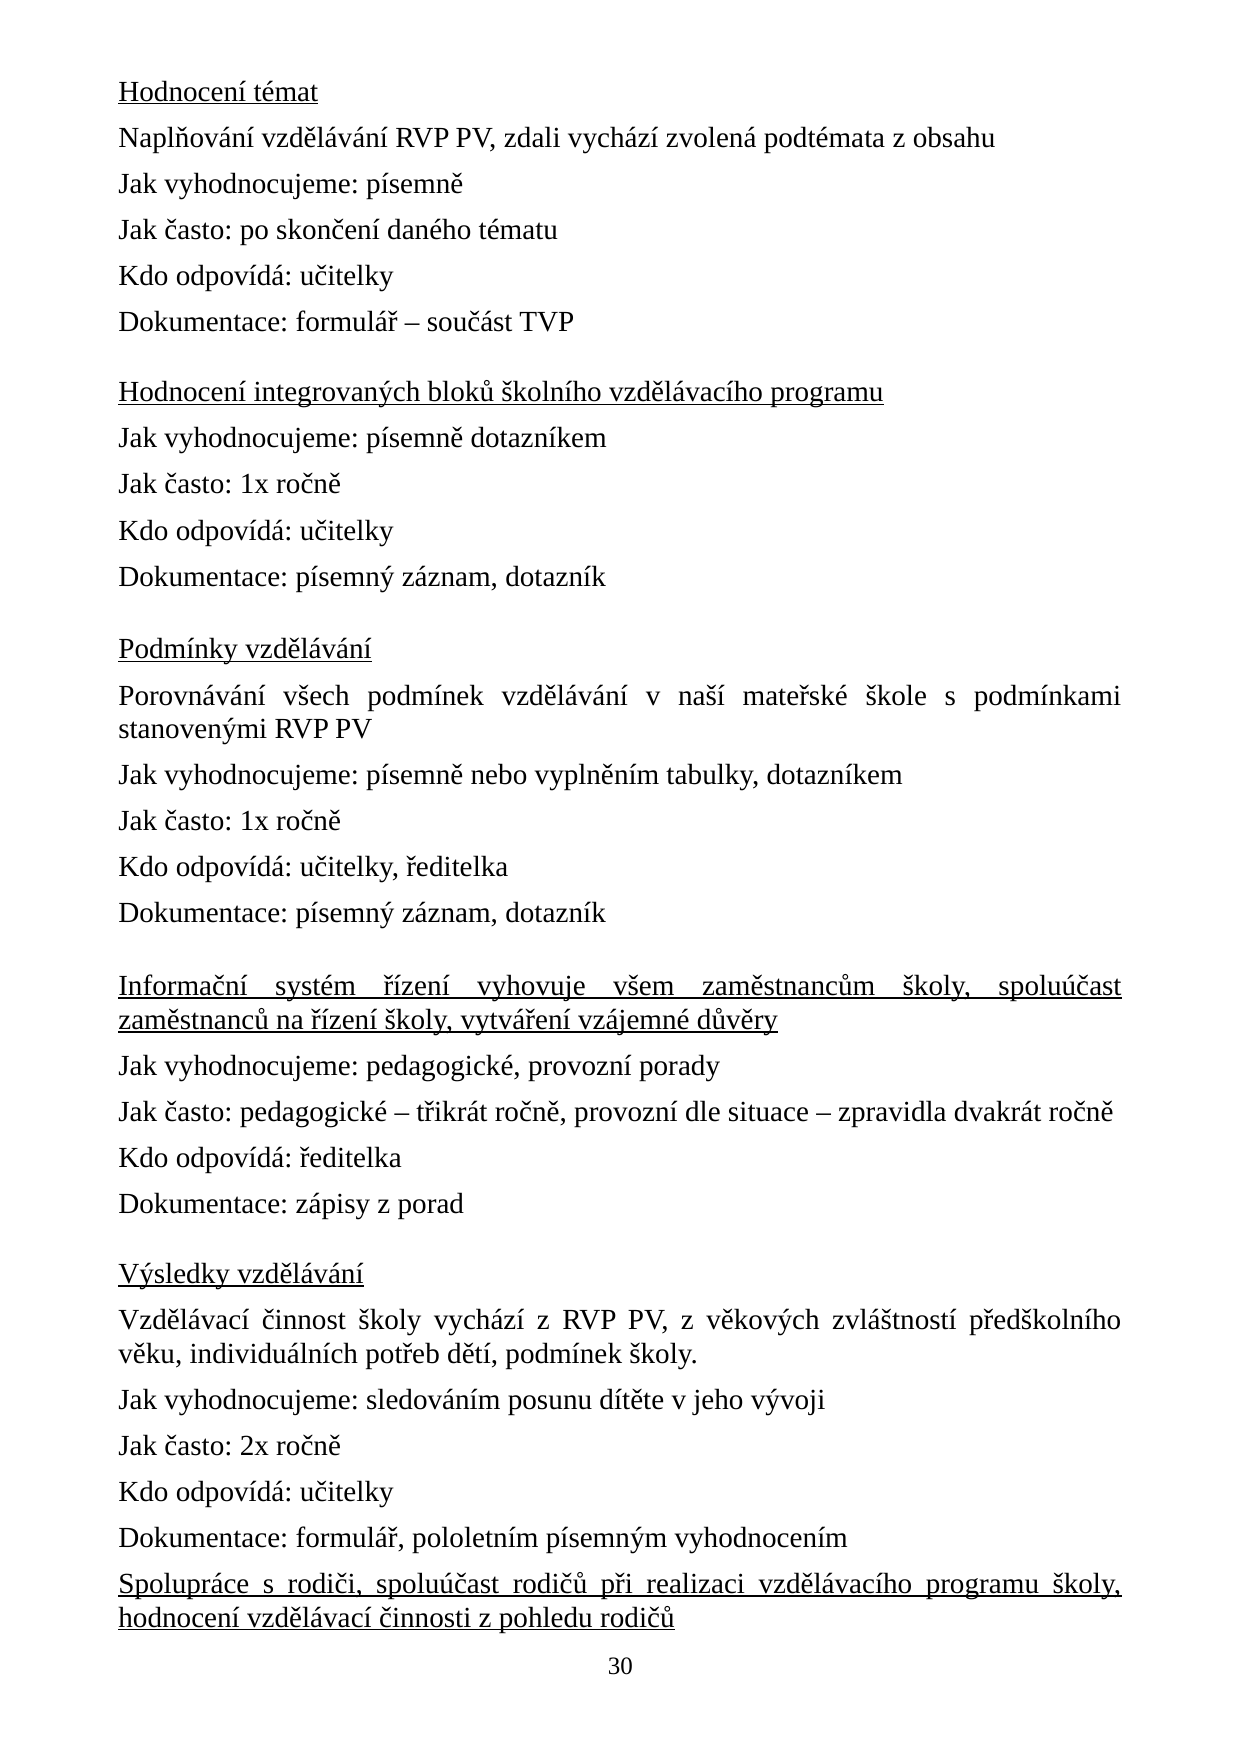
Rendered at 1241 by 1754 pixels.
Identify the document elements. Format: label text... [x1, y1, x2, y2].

text Jak často: 1x ročně [118, 467, 1122, 500]
text Kdo odpovídá: učitelky, ředitelka [118, 849, 1122, 883]
text Kdo odpovídá: učitelky [118, 258, 1122, 291]
text Dokumentace: formulář, pololetním písemným vyhodnocením [118, 1520, 1122, 1554]
text zaměstnanců na řízení školy, vytváření vzájemné důvěry [118, 999, 1122, 1035]
text Dokumentace: formulář – součást TVP [118, 304, 1122, 337]
text Spolupráce s rodiči, spoluúčast rodičů při realizaci vzdělávacího programu školy, [118, 1566, 1122, 1595]
text Kdo odpovídá: ředitelka [118, 1140, 1122, 1173]
text Jak vyhodnocujeme: pedagogické, provozní porady [118, 1048, 1122, 1081]
text Porovnávání všech podmínek vzdělávání v naší mateřské škole s podmínkami stanovenými RVP PV [118, 678, 1122, 745]
text Jak vyhodnocujeme: písemně dotazníkem [118, 421, 1122, 454]
text Naplňování vzdělávání RVP PV, zdali vychází zvolená podtémata z obsahu [118, 120, 1122, 153]
text Jak vyhodnocujeme: sledováním posunu dítěte v jeho vývoji [118, 1382, 1122, 1416]
text Hodnocení témat [118, 74, 1122, 107]
text Jak často: 1x ročně [118, 803, 1122, 837]
text Podmínky vzdělávání [118, 632, 1122, 665]
text Dokumentace: písemný záznam, dotazník [118, 895, 1122, 929]
text Jak často: po skončení daného tématu [118, 212, 1122, 245]
text Výsledky vzdělávání [118, 1256, 1122, 1290]
text Jak vyhodnocujeme: písemně nebo vyplněním tabulky, dotazníkem [118, 757, 1122, 791]
text Kdo odpovídá: učitelky [118, 1474, 1122, 1508]
text hodnocení vzdělávací činnosti z pohledu rodičů [118, 1597, 1122, 1633]
text Jak často: pedagogické – třikrát ročně, provozní dle situace – zpravidla dvakrát ročně [118, 1094, 1122, 1127]
text Jak vyhodnocujeme: písemně [118, 166, 1122, 199]
text Kdo odpovídá: učitelky [118, 513, 1122, 546]
text Informační systém řízení vyhovuje všem zaměstnancům školy, spoluúčast [118, 968, 1122, 997]
text Dokumentace: zápisy z porad [118, 1186, 1122, 1219]
text Dokumentace: písemný záznam, dotazník [118, 559, 1122, 592]
text Vzdělávací činnost školy vychází z RVP PV, z věkových zvláštností předškolního věku, individuálních potřeb dětí, podmínek školy. [118, 1302, 1122, 1369]
text Hodnocení integrovaných bloků školního vzdělávacího programu [118, 374, 1122, 408]
text Jak často: 2x ročně [118, 1428, 1122, 1462]
